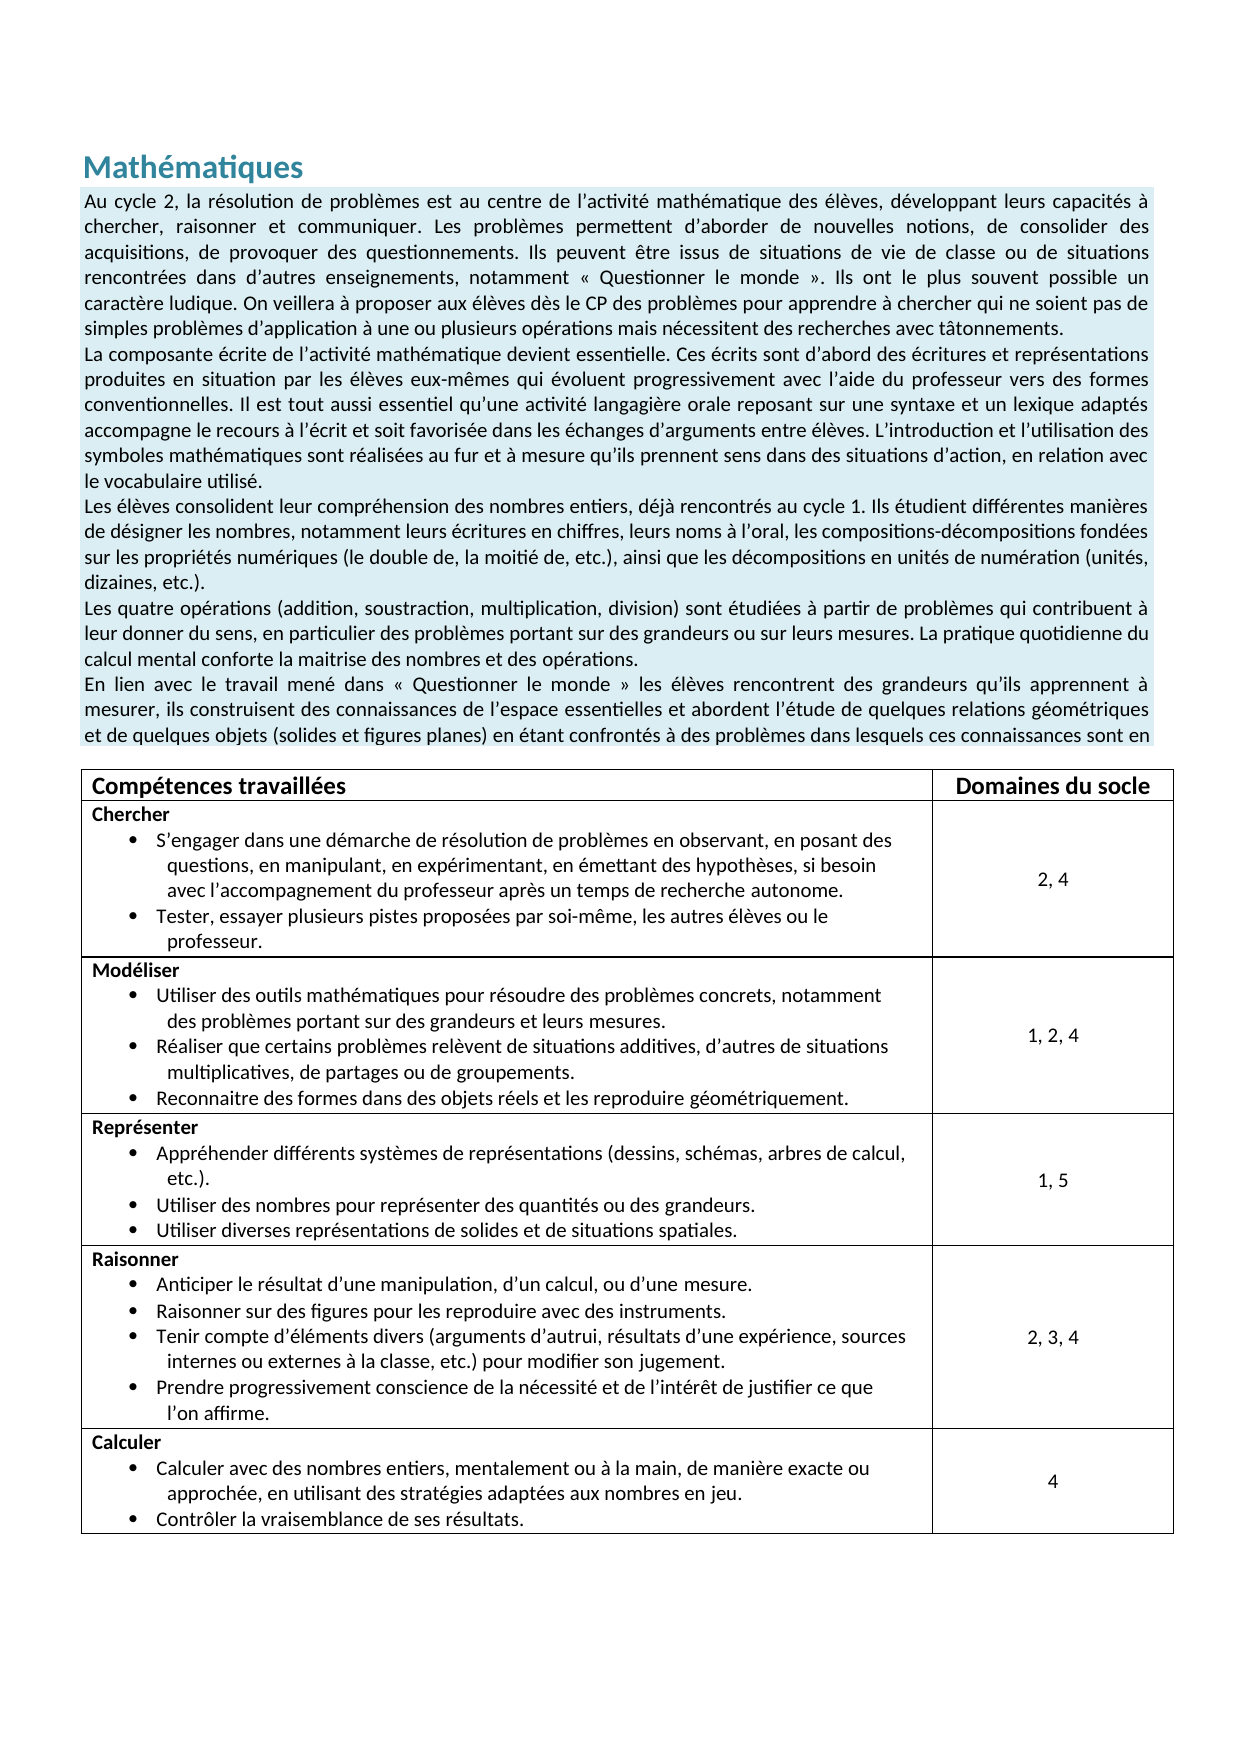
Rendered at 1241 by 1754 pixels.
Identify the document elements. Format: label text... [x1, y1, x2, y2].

table_cell Modéliser Utiliser des outils mathématiques pour résoudre des problèmes concrets, notamment des problèmes portant sur des grandeurs et leurs mesures. Réaliser que certains problèmes relèvent de situations additives, d’autres de situations multiplicatives, de partages ou de groupements. Reconnaitre des formes dans des objets réels et les reproduire géométriquement. [82, 958, 932, 1113]
text Au cycle 2, la résolution de problèmes est au centre de l’activité mathématique des élèves, développant leurs capacités à chercher, raisonner et communiquer. Les problèmes permettent d’aborder de nouvelles notions, de consolider des acquisitions, de provoquer des questionnements. Ils peuvent être issus de situations de vie de classe ou de situations rencontrées dans d’autres enseignements, notamment « Questionner le monde ». Ils ont le plus souvent possible un caractère ludique. On veillera à proposer aux élèves dès le CP des problèmes pour apprendre à chercher qui ne soient pas de simples problèmes d’application à une ou plusieurs opérations mais nécessitent des recherches avec tâtonnements. [84, 188, 1151, 341]
table_cell Raisonner Anticiper le résultat d’une manipulation, d’un calcul, ou d’une mesure. Raisonner sur des figures pour les reproduire avec des instruments. Tenir compte d’éléments divers (arguments d’autrui, résultats d’une expérience, sources internes ou externes à la classe, etc.) pour modifier son jugement. Prendre progressivement conscience de la nécessité et de l’intérêt de justifier ce que l’on affirme. [82, 1246, 932, 1428]
table_header Compétences travaillées [82, 770, 932, 800]
table_cell 1, 5 [933, 1114, 1173, 1245]
table_cell 2, 3, 4 [933, 1246, 1173, 1428]
subtitle Mathématiques [83, 146, 1186, 186]
text En lien avec le travail mené dans « Questionner le monde » les élèves rencontrent des grandeurs qu’ils apprennent à mesurer, ils construisent des connaissances de l’espace essentielles et abordent l’étude de quelques relations géométriques et de quelques objets (solides et figures planes) en étant confrontés à des problèmes dans lesquels ces connaissances sont en jeu. [84, 671, 1151, 745]
table_cell Chercher S’engager dans une démarche de résolution de problèmes en observant, en posant des questions, en manipulant, en expérimentant, en émettant des hypothèses, si besoin avec l’accompagnement du professeur après un temps de recherche autonome. Tester, essayer plusieurs pistes proposées par soi-même, les autres élèves ou le professeur. [82, 801, 932, 956]
text Les quatre opérations (addition, soustraction, multiplication, division) sont étudiées à partir de problèmes qui contribuent à leur donner du sens, en particulier des problèmes portant sur des grandeurs ou sur leurs mesures. La pratique quotidienne du calcul mental conforte la maitrise des nombres et des opérations. [84, 595, 1151, 671]
table_cell 1, 2, 4 [933, 958, 1173, 1113]
table_cell Calculer Calculer avec des nombres entiers, mentalement ou à la main, de manière exacte ou approchée, en utilisant des stratégies adaptées aux nombres en jeu. Contrôler la vraisemblance de ses résultats. [82, 1429, 932, 1533]
table_cell Représenter Appréhender différents systèmes de représentations (dessins, schémas, arbres de calcul, etc.). Utiliser des nombres pour représenter des quantités ou des grandeurs. Utiliser diverses représentations de solides et de situations spatiales. [82, 1114, 932, 1245]
table_cell 2, 4 [933, 801, 1173, 956]
text Les élèves consolident leur compréhension des nombres entiers, déjà rencontrés au cycle 1. Ils étudient différentes manières de désigner les nombres, notamment leurs écritures en chiffres, leurs noms à l’oral, les compositions-décompositions fondées sur les propriétés numériques (le double de, la moitié de, etc.), ainsi que les décompositions en unités de numération (unités, dizaines, etc.). [84, 493, 1150, 595]
table_header Domaines du socle [933, 770, 1173, 800]
table_cell 4 [933, 1429, 1173, 1533]
text La composante écrite de l’activité mathématique devient essentielle. Ces écrits sont d’abord des écritures et représentations produites en situation par les élèves eux-mêmes qui évoluent progressivement avec l’aide du professeur vers des formes conventionnelles. Il est tout aussi essentiel qu’une activité langagière orale reposant sur une syntaxe et un lexique adaptés accompagne le recours à l’écrit et soit favorisée dans les échanges d’arguments entre élèves. L’introduction et l’utilisation des symboles mathématiques sont réalisées au fur et à mesure qu’ils prennent sens dans des situations d’action, en relation avec le vocabulaire utilisé. [84, 341, 1151, 493]
